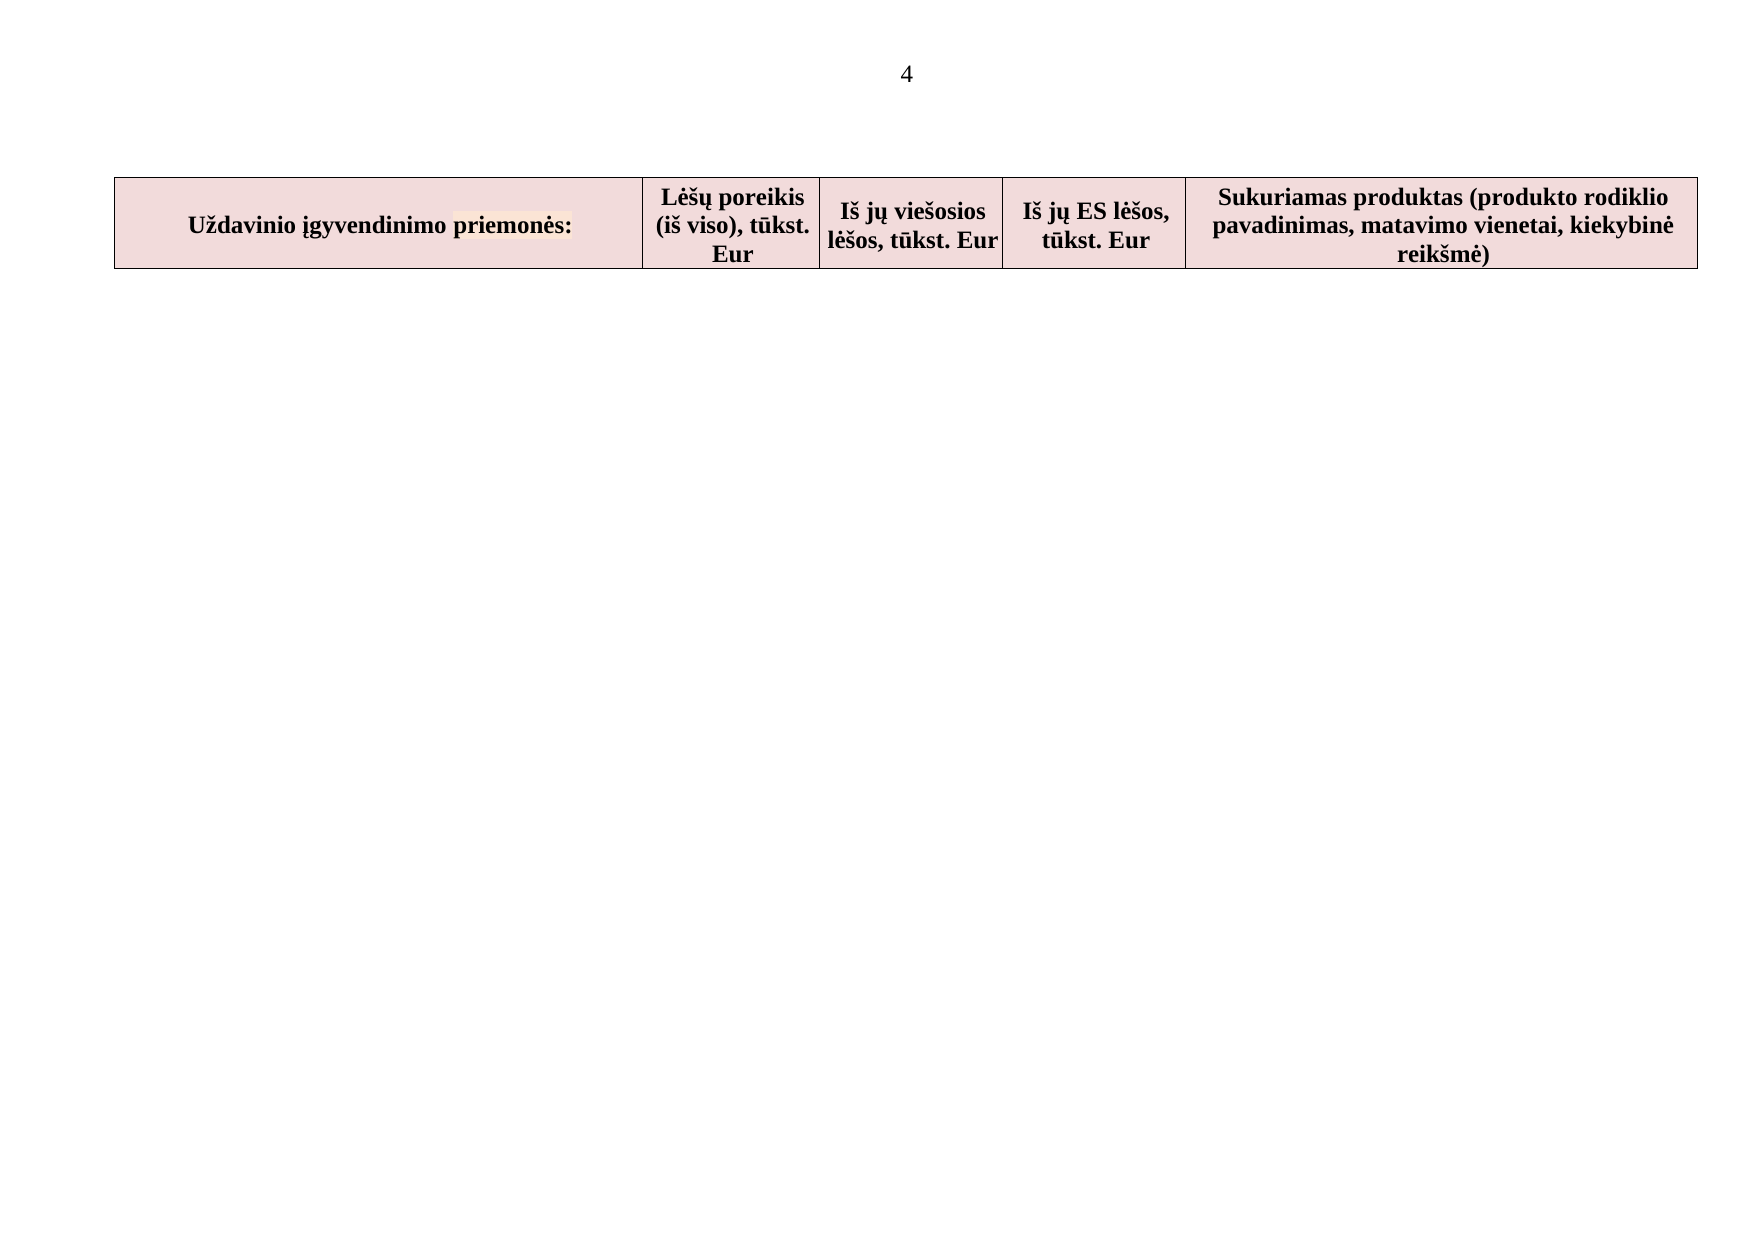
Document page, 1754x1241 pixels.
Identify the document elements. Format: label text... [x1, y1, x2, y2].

table_header Iš jų ES lėšos, tūkst. Eur [1003, 178, 1185, 268]
table_header Uždavinio įgyvendinimo priemonės: [115, 178, 642, 268]
table_header Lėšų poreikis (iš viso), tūkst. Eur [643, 178, 819, 268]
table_header Sukuriamas produktas (produkto rodiklio pavadinimas, matavimo vienetai, kiekybinė reikšmė) [1186, 178, 1697, 268]
table_header Iš jų viešosios lėšos, tūkst. Eur [820, 178, 1002, 268]
